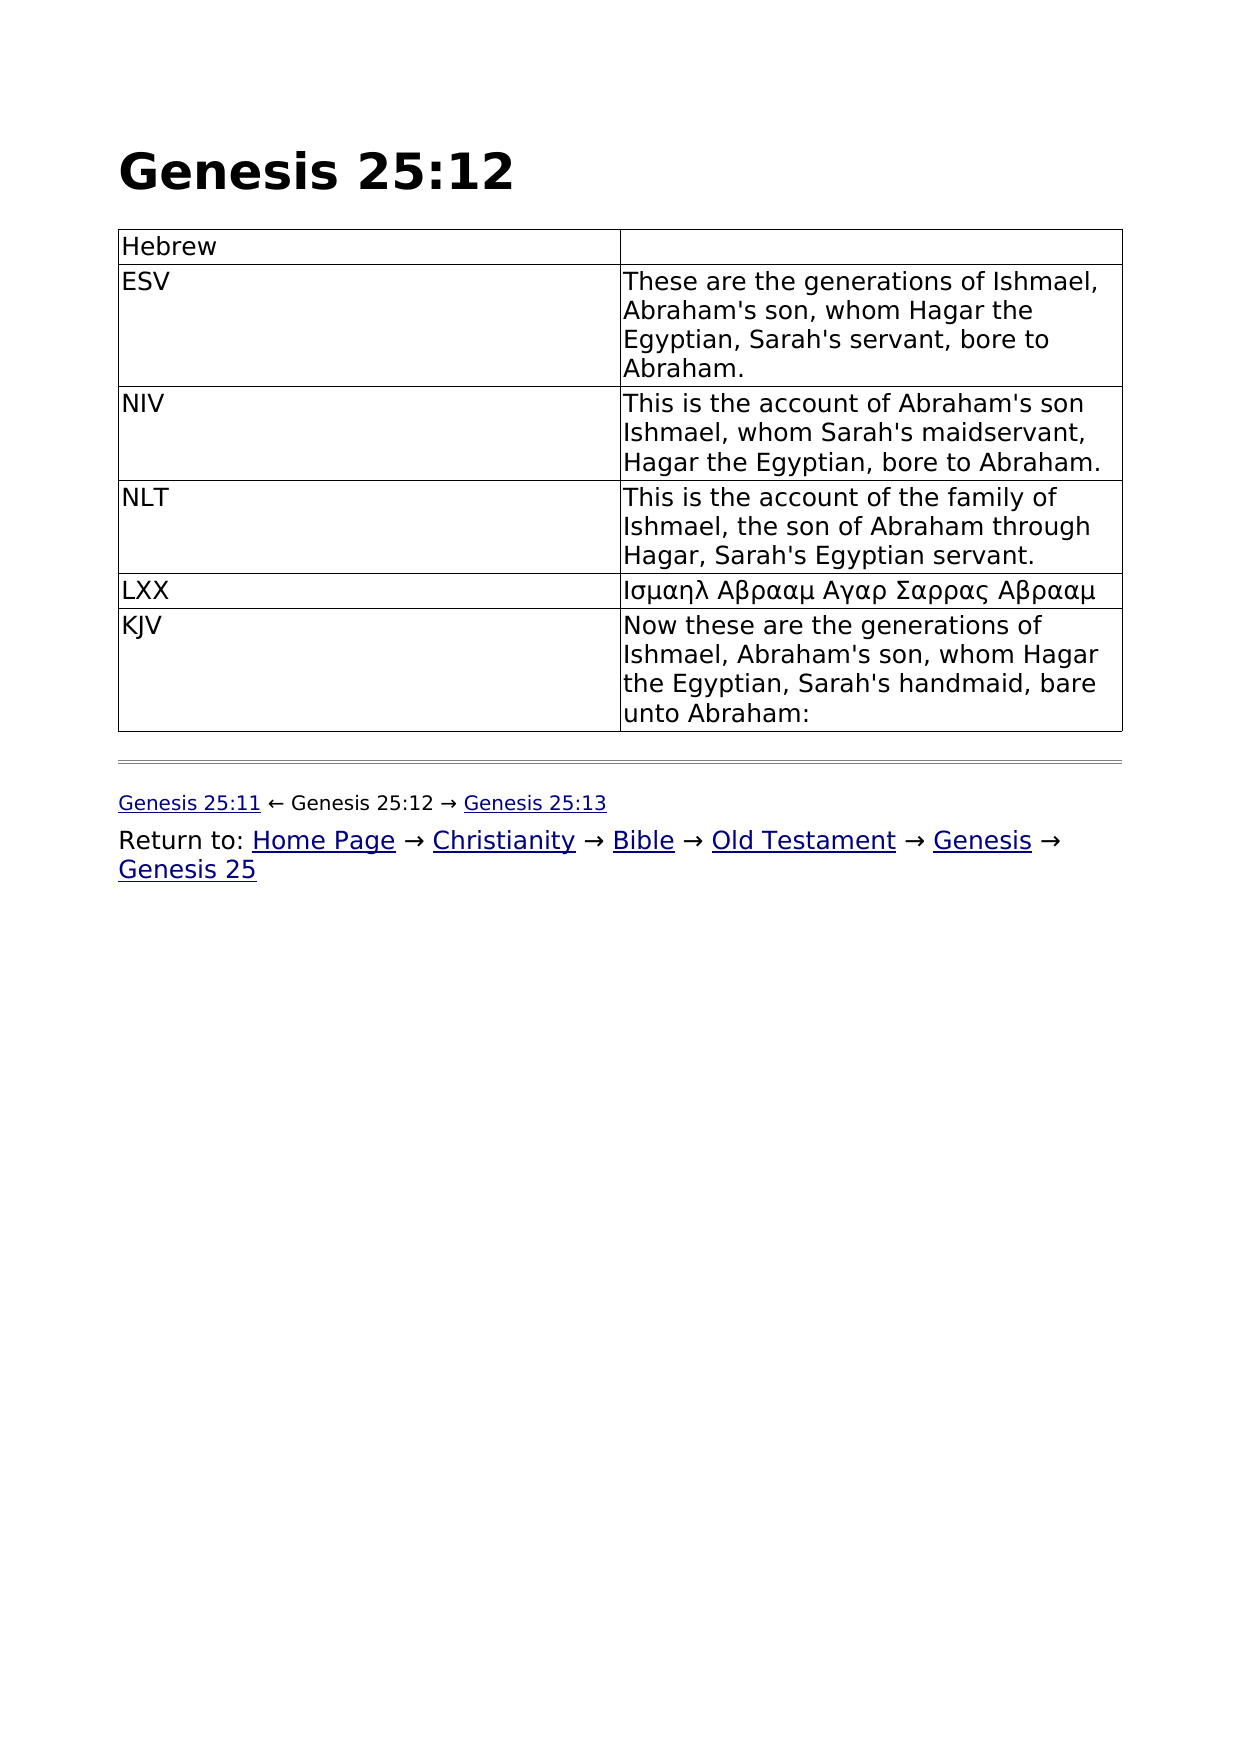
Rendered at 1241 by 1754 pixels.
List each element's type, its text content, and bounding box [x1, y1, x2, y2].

table_header [621, 230, 1122, 264]
table_cell KJV [119, 609, 620, 731]
table_cell This is the account of the family of Ishmael, the son of Abraham through Hagar, Sarah's Egyptian servant. [621, 481, 1122, 573]
table_cell NIV [119, 387, 620, 480]
table_cell Now these are the generations of Ishmael, Abraham's son, whom Hagar the Egyptian, Sarah's handmaid, bare unto Abraham: [621, 609, 1122, 731]
table_cell ESV [119, 265, 620, 386]
text Return to: Home Page → Christianity → Bible → Old Testament → Genesis → Genesis 25 [118, 826, 1122, 884]
table_header Hebrew [119, 230, 620, 264]
table_cell This is the account of Abraham's son Ishmael, whom Sarah's maidservant, Hagar the Egyptian, bore to Abraham. [621, 387, 1122, 480]
table_cell Ισμαηλ Αβρααμ Αγαρ Σαρρας Αβρααμ [621, 574, 1122, 608]
table_cell LXX [119, 574, 620, 608]
table_cell These are the generations of Ishmael, Abraham's son, whom Hagar the Egyptian, Sarah's servant, bore to Abraham. [621, 265, 1122, 386]
subtitle Genesis 25:12 [118, 143, 1122, 201]
table_cell NLT [119, 481, 620, 573]
text Genesis 25:11 ← Genesis 25:12 → Genesis 25:13 [118, 792, 1122, 826]
